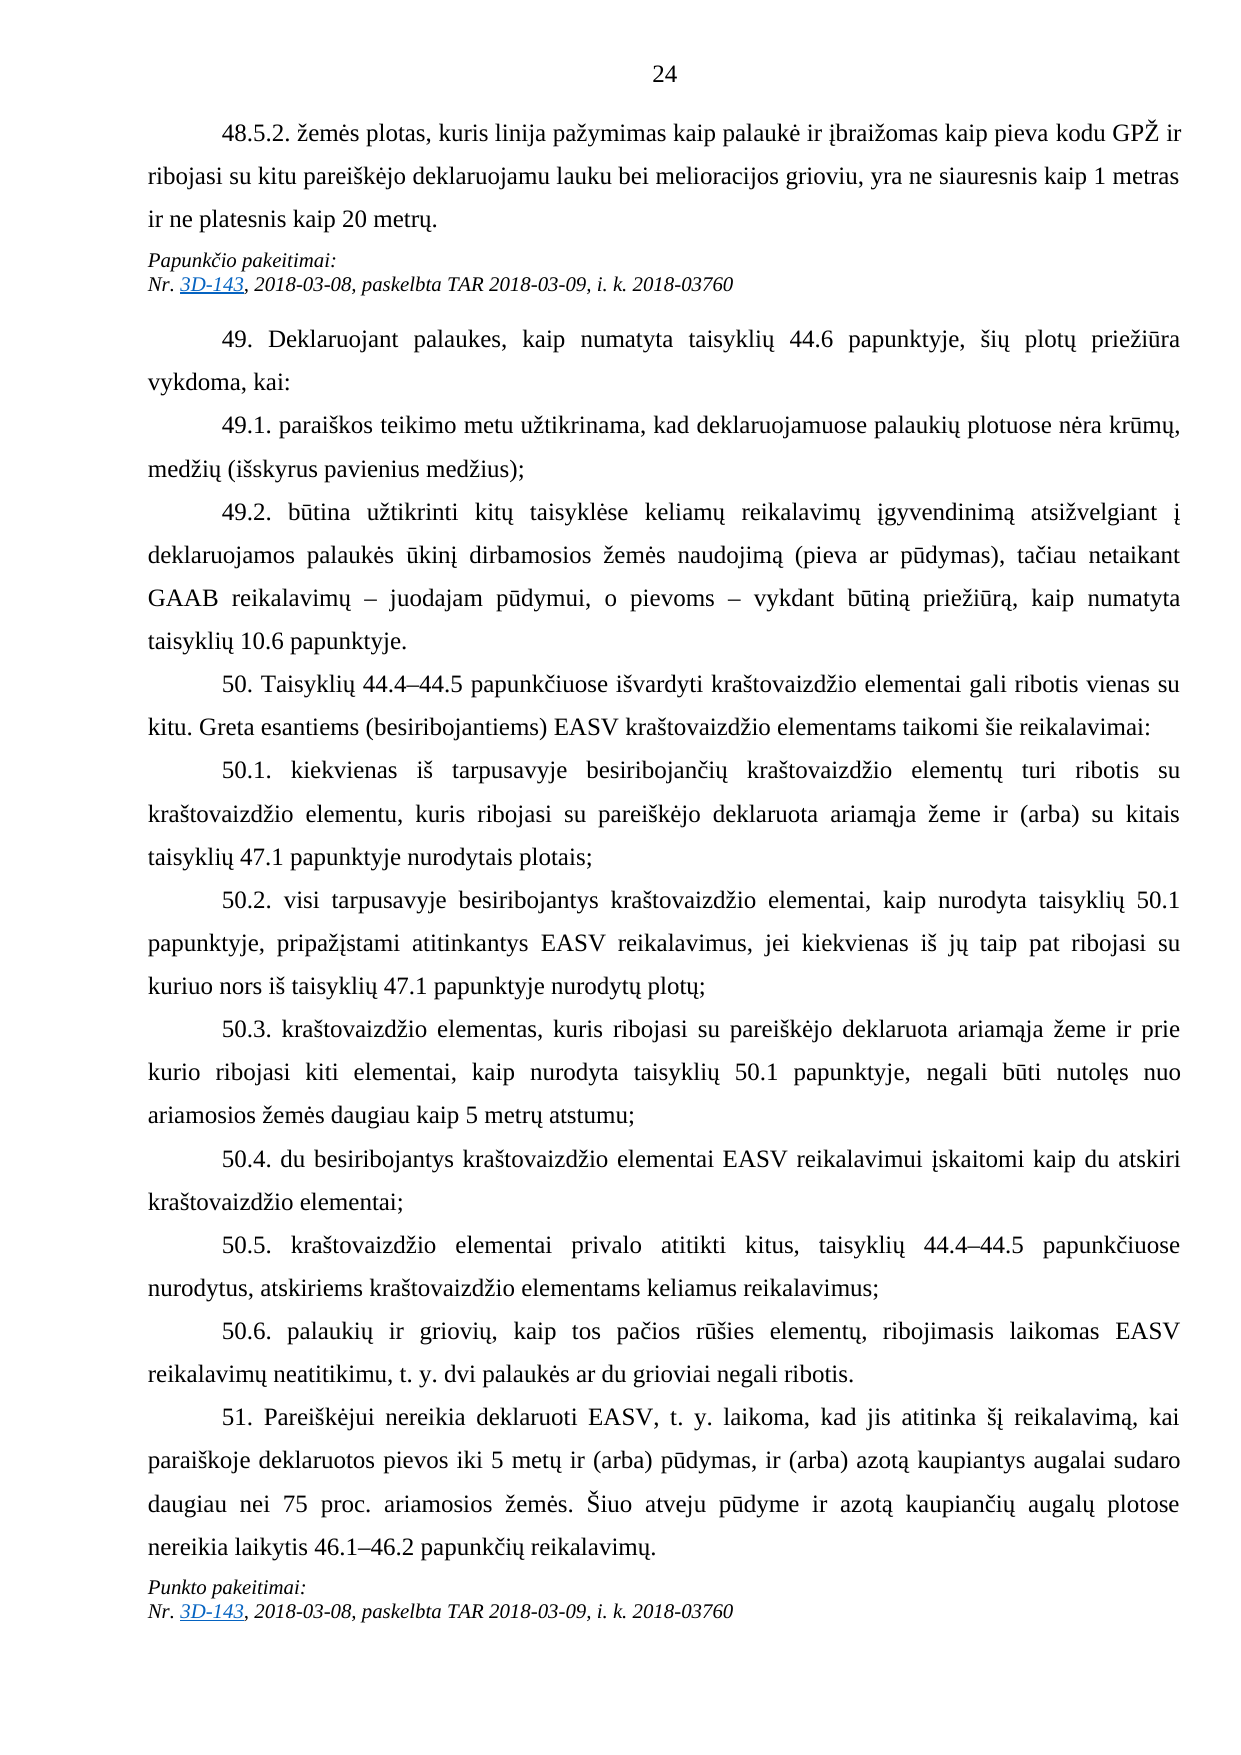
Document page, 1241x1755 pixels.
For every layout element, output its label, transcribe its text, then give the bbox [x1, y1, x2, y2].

text Papunkčio pakeitimai: [148, 247, 1181, 272]
text 50.4. du besiribojantys kraštovaizdžio elementai EASV reikalavimui įskaitomi kaip du atskiri kraštovaizdžio elementai; [148, 1144, 1181, 1216]
text 48.5.2. žemės plotas, kuris linija pažymimas kaip palaukė ir įbraižomas kaip pieva kodu GPŽ ir ribojasi su kitu pareiškėjo deklaruojamu lauku bei melioracijos grioviu, yra ne siauresnis kaip 1 metras ir ne platesnis kaip 20 metrų. [148, 118, 1181, 233]
text 50.2. visi tarpusavyje besiribojantys kraštovaizdžio elementai, kaip nurodyta taisyklių 50.1 papunktyje, pripažįstami atitinkantys EASV reikalavimus, jei kiekvienas iš jų taip pat ribojasi su kuriuo nors iš taisyklių 47.1 papunktyje nurodytų plotų; [148, 885, 1181, 1000]
text 49.1. paraiškos teikimo metu užtikrinama, kad deklaruojamuose palaukių plotuose nėra krūmų, medžių (išskyrus pavienius medžius); [148, 411, 1181, 482]
text Nr. 3D-143, 2018-03-08, paskelbta TAR 2018-03-09, i. k. 2018-03760 [148, 1599, 1181, 1623]
text 51. Pareiškėjui nereikia deklaruoti EASV, t. y. laikoma, kad jis atitinka šį reikalavimą, kai paraiškoje deklaruotos pievos iki 5 metų ir (arba) pūdymas, ir (arba) azotą kaupiantys augalai sudaro daugiau nei 75 proc. ariamosios žemės. Šiuo atveju pūdyme ir azotą kaupiančių augalų plotose nereikia laikytis 46.1–46.2 papunkčių reikalavimų. [148, 1402, 1181, 1561]
text Punkto pakeitimai: [148, 1575, 1181, 1599]
text 50.5. kraštovaizdžio elementai privalo atitikti kitus, taisyklių 44.4–44.5 papunkčiuose nurodytus, atskiriems kraštovaizdžio elementams keliamus reikalavimus; [148, 1230, 1181, 1302]
text 49.2. būtina užtikrinti kitų taisyklėse keliamų reikalavimų įgyvendinimą atsižvelgiant į deklaruojamos palaukės ūkinį dirbamosios žemės naudojimą (pieva ar pūdymas), tačiau netaikant GAAB reikalavimų – juodajam pūdymui, o pievoms – vykdant būtiną priežiūrą, kaip numatyta taisyklių 10.6 papunktyje. [148, 497, 1181, 655]
text Nr. 3D-143, 2018-03-08, paskelbta TAR 2018-03-09, i. k. 2018-03760 [148, 272, 1181, 296]
text 49. Deklaruojant palaukes, kaip numatyta taisyklių 44.6 papunktyje, šių plotų priežiūra vykdoma, kai: [148, 324, 1181, 396]
text 50. Taisyklių 44.4–44.5 papunkčiuose išvardyti kraštovaizdžio elementai gali ribotis vienas su kitu. Greta esantiems (besiribojantiems) EASV kraštovaizdžio elementams taikomi šie reikalavimai: [148, 669, 1181, 741]
text 50.6. palaukių ir griovių, kaip tos pačios rūšies elementų, ribojimasis laikomas EASV reikalavimų neatitikimu, t. y. dvi palaukės ar du grioviai negali ribotis. [148, 1316, 1181, 1388]
text 50.1. kiekvienas iš tarpusavyje besiribojančių kraštovaizdžio elementų turi ribotis su kraštovaizdžio elementu, kuris ribojasi su pareiškėjo deklaruota ariamąja žeme ir (arba) su kitais taisyklių 47.1 papunktyje nurodytais plotais; [148, 756, 1181, 871]
text 50.3. kraštovaizdžio elementas, kuris ribojasi su pareiškėjo deklaruota ariamąja žeme ir prie kurio ribojasi kiti elementai, kaip nurodyta taisyklių 50.1 papunktyje, negali būti nutolęs nuo ariamosios žemės daugiau kaip 5 metrų atstumu; [148, 1014, 1181, 1129]
